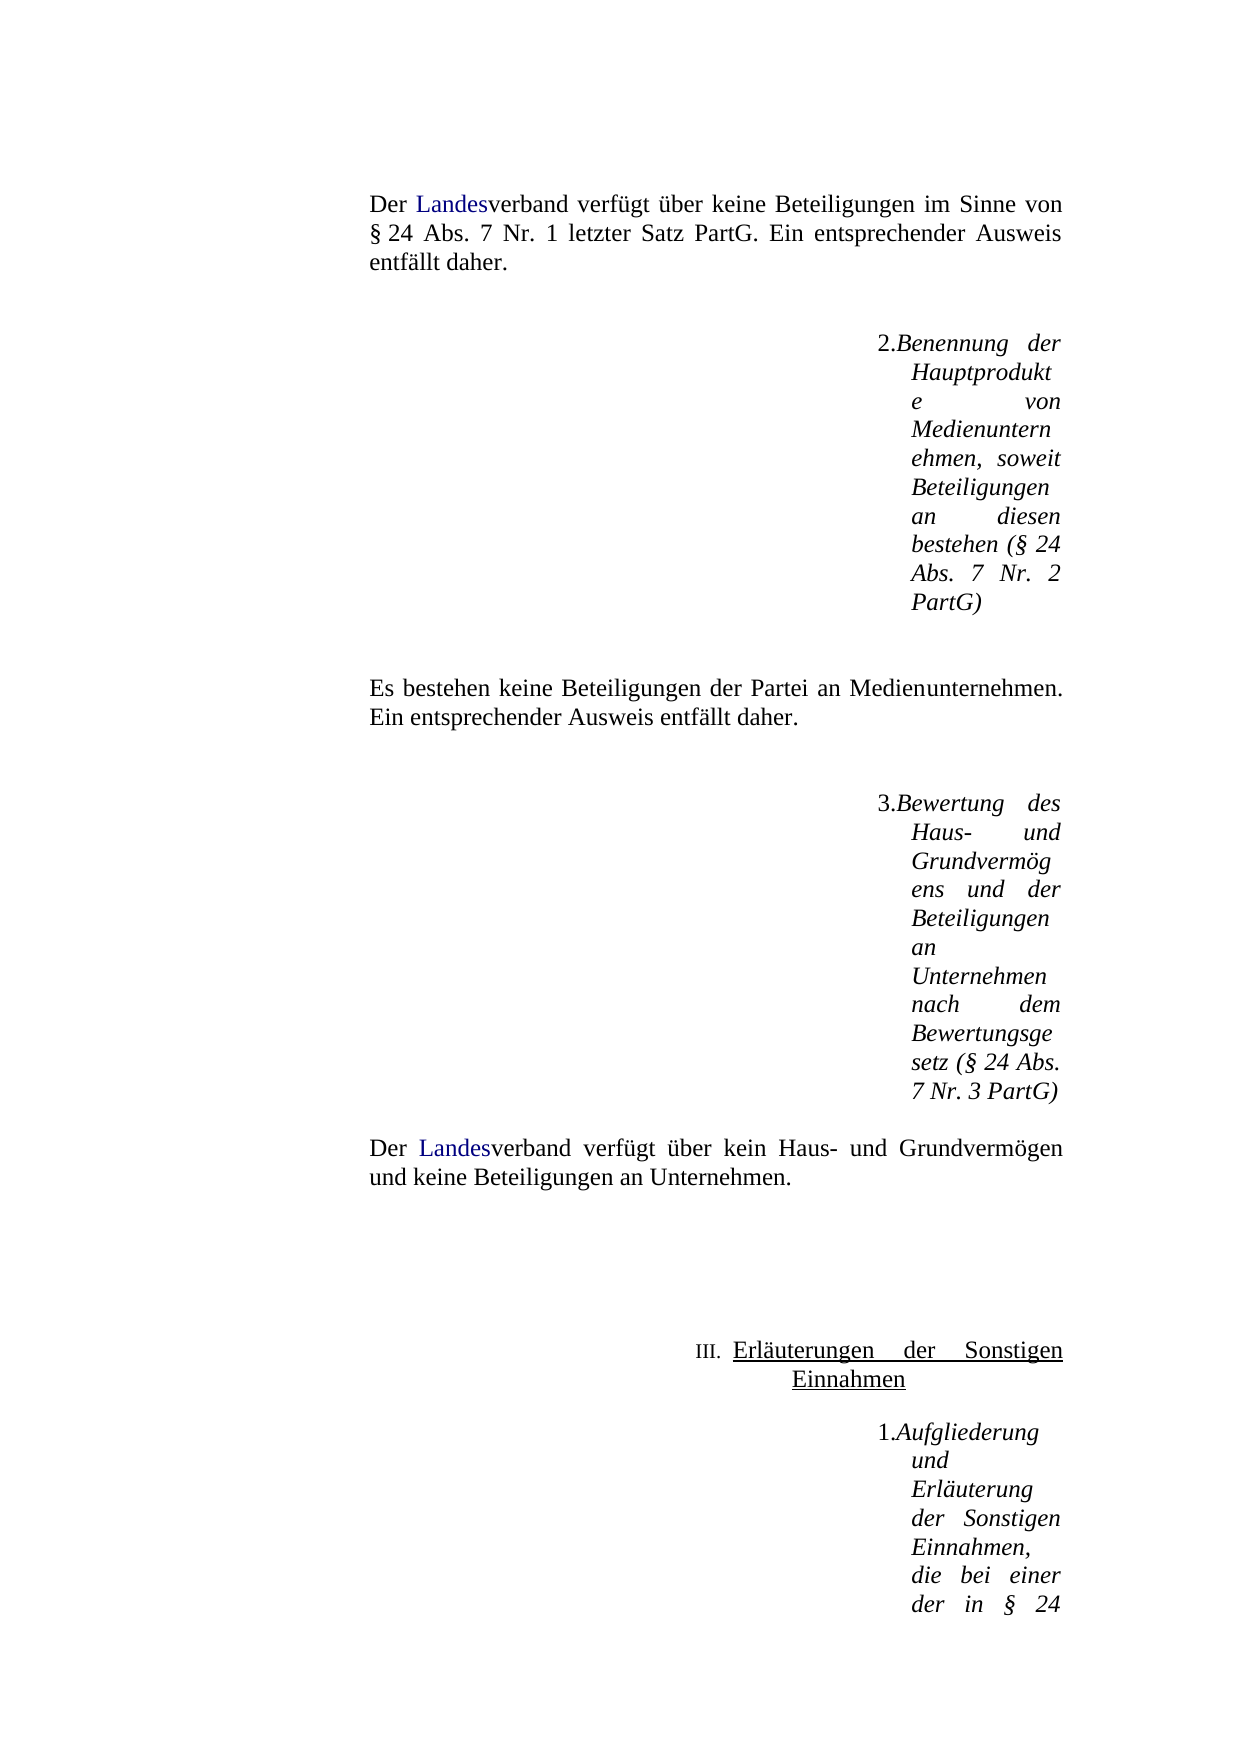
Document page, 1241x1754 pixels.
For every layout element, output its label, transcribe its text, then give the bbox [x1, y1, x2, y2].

text Der Landesverband verfügt über keine Beteiligungen im Sinne von § 24 Abs. 7 Nr. 1 letzter Satz PartG. Ein entsprechender Ausweis entfällt daher. [369, 189, 1063, 299]
list Erläuterungen der Sonstigen Einnahmen [695, 1335, 1063, 1417]
text Der Landesverband verfügt über kein Haus- und Grundvermögen und keine Beteiligungen an Unternehmen. [369, 1104, 1063, 1215]
list Aufgliederung und Erläuterung der Sonstigen Einnahmen, die bei einer der in § 24 [877, 1417, 1063, 1618]
list Benennung der Hauptprodukte von Medienunternehmen, soweit Beteiligungen an diesen bestehen (§ 24 Abs. 7 Nr. 2 PartG) [877, 328, 1063, 673]
list Bewertung des Haus- und Grundvermögens und der Beteiligungen an Unternehmen nach dem Bewertungsgesetz (§ 24 Abs. 7 Nr. 3 PartG) [877, 788, 1063, 1104]
text Es bestehen keine Beteiligungen der Partei an Medien­unter­nehmen. Ein entsprechender Ausweis entfällt daher. [369, 673, 1063, 731]
